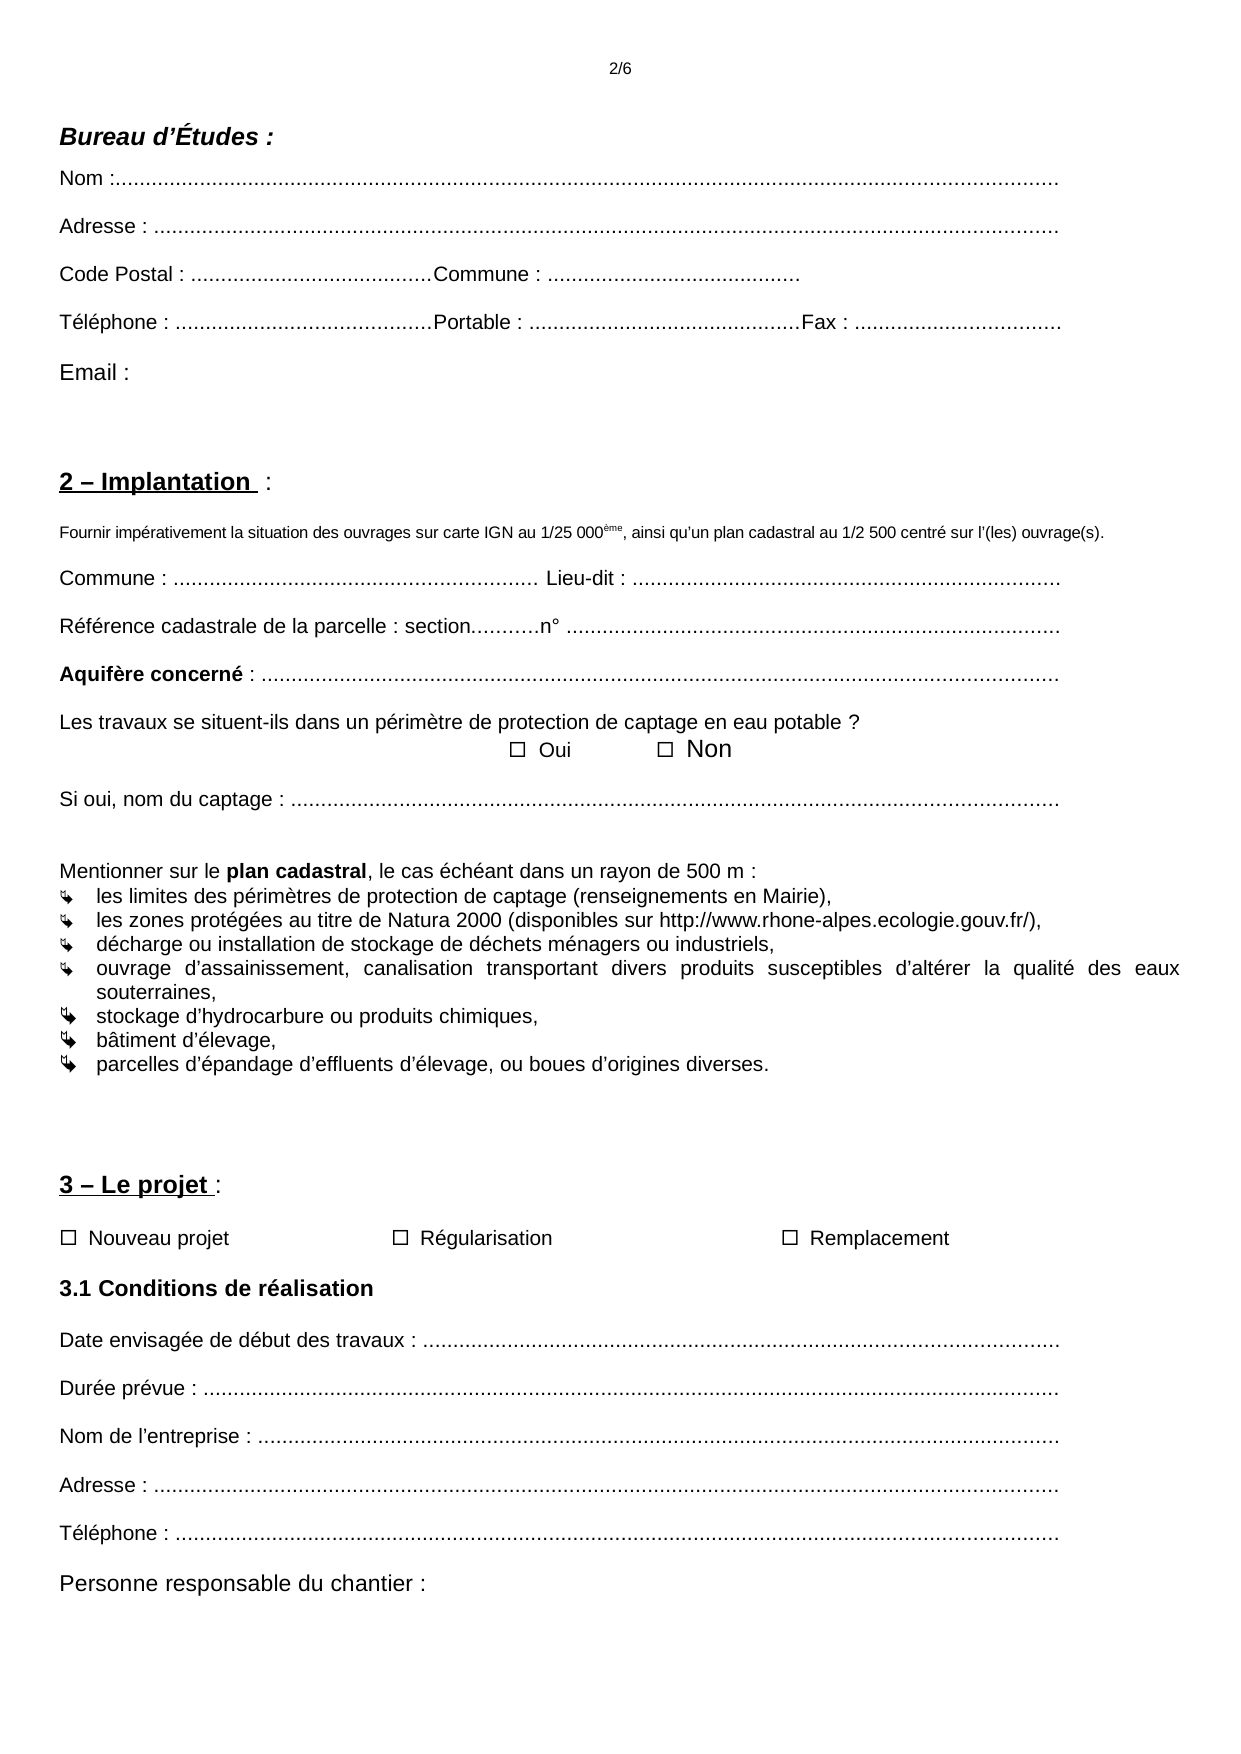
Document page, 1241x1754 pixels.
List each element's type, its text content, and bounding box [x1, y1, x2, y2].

text Aquifère concerné : [59, 662, 1181, 686]
list bâtiment d’élevage, [59, 1028, 1181, 1052]
text Durée prévue : [59, 1376, 1181, 1400]
text  Nouveau projet  Régularisation  Remplacement [59, 1226, 1181, 1250]
text Si oui, nom du captage : [59, 787, 1181, 811]
text Bureau d’Études : [59, 122, 1181, 151]
list les zones protégées au titre de Natura 2000 (disponibles sur http://www.rhone-alpes.ecologie.gouv.fr/), [59, 908, 1181, 932]
list parcelles d’épandage d’effluents d’élevage, ou boues d’origines diverses. [59, 1052, 1181, 1076]
text 3 – Le projet : [59, 1170, 1181, 1199]
text Les travaux se situent-ils dans un périmètre de protection de captage en eau potable ? [59, 710, 1181, 734]
text Adresse : [59, 214, 1181, 238]
text Date envisagée de début des travaux : [59, 1328, 1181, 1352]
text Email : [59, 358, 1181, 385]
text Téléphone : Portable : Fax : [59, 310, 1181, 334]
text Fournir impérativement la situation des ouvrages sur carte IGN au 1/25 000ème, ainsi qu’un plan cadastral au 1/2 500 centré sur l’(les) ouvrage(s). [59, 523, 1181, 542]
text  Oui  Non [59, 734, 1181, 763]
list stockage d’hydrocarbure ou produits chimiques, [59, 1004, 1181, 1028]
text Commune : Lieu-dit : [59, 566, 1181, 590]
text Adresse : [59, 1473, 1181, 1497]
text Référence cadastrale de la parcelle : section n° [59, 614, 1181, 638]
text Téléphone : [59, 1521, 1181, 1545]
text 2 – Implantation : [59, 466, 1181, 496]
text Nom de l’entreprise : [59, 1424, 1181, 1448]
list décharge ou installation de stockage de déchets ménagers ou industriels, [59, 932, 1181, 956]
list ouvrage d’assainissement, canalisation transportant divers produits susceptibles d’altérer la qualité des eaux souterraines, [59, 956, 1181, 1004]
text 3.1 Conditions de réalisation [59, 1274, 1181, 1301]
text Nom : [59, 166, 1181, 190]
text Personne responsable du chantier : [59, 1569, 1181, 1596]
list les limites des périmètres de protection de captage (renseignements en Mairie), [59, 883, 1181, 908]
text Code Postal : Commune : [59, 262, 1181, 286]
text Mentionner sur le plan cadastral, le cas échéant dans un rayon de 500 m : [59, 859, 1181, 883]
